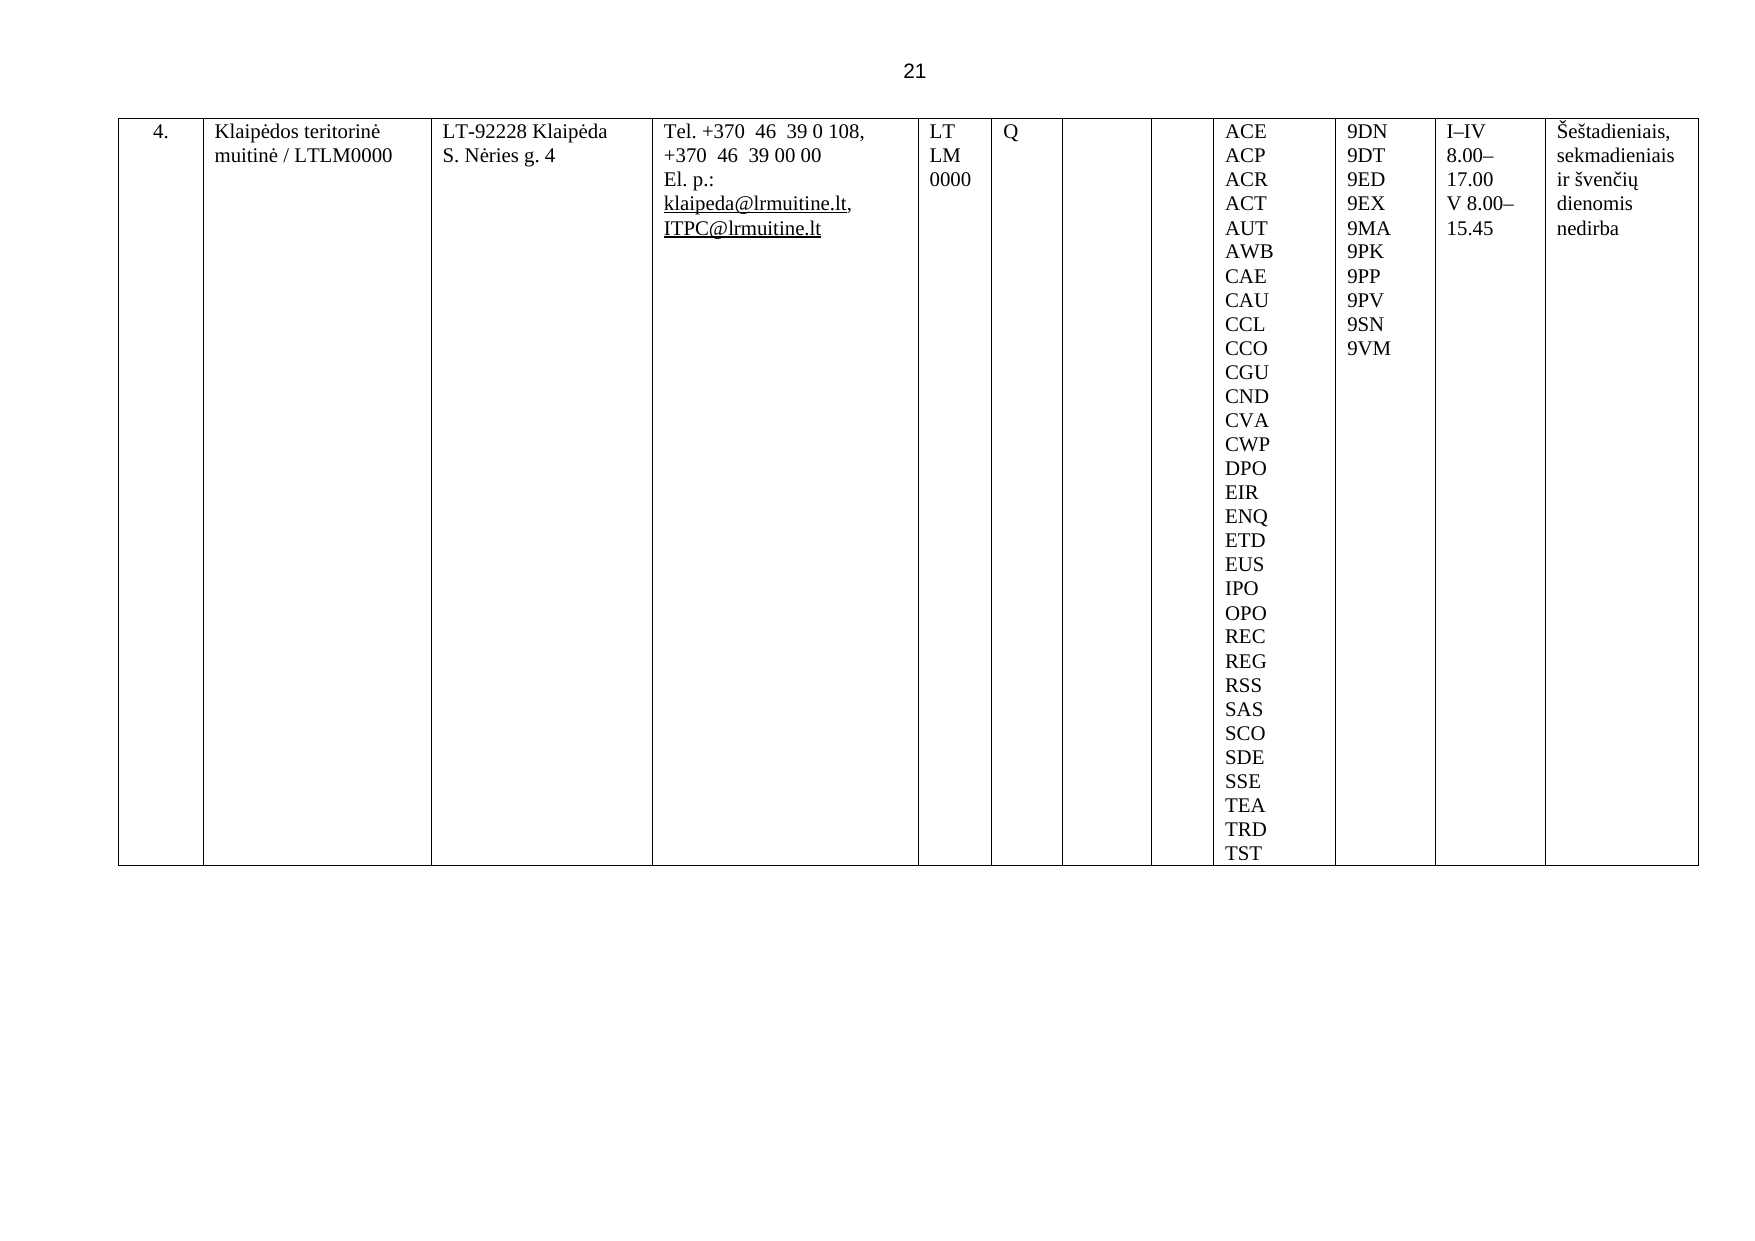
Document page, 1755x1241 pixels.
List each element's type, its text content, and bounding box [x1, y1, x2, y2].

table_cell Klaipėdos teritorinė muitinė / LTLM0000 [204, 119, 431, 865]
table_cell [1152, 119, 1213, 865]
table_cell 4. [119, 119, 203, 865]
table_cell Šeštadieniais, sekmadieniais ir švenčių dienomis nedirba [1546, 119, 1698, 865]
table_cell ACE ACP ACR ACT AUT AWB CAE CAU CCL CCO CGU CND CVA CWP DPO EIR ENQ ETD EUS IPO OPO REC REG RSS SAS SCO SDE SSE TEA TRD TST [1214, 119, 1335, 865]
table_cell [1063, 119, 1151, 865]
table_cell I–IV 8.00–17.00 V 8.00–15.45 [1436, 119, 1545, 865]
table_cell Tel. +370 46 39 0 108, +370 46 39 00 00 El. p.: klaipeda@lrmuitine.lt, ITPC@lrmuitine.lt [653, 119, 918, 865]
table_cell LT LM 0000 [919, 119, 991, 865]
table_cell Q [992, 119, 1062, 865]
table_cell 9DN 9DT 9ED 9EX 9MA 9PK 9PP 9PV 9SN 9VM [1336, 119, 1435, 865]
table_cell LT-92228 Klaipėda S. Nėries g. 4 [432, 119, 652, 865]
